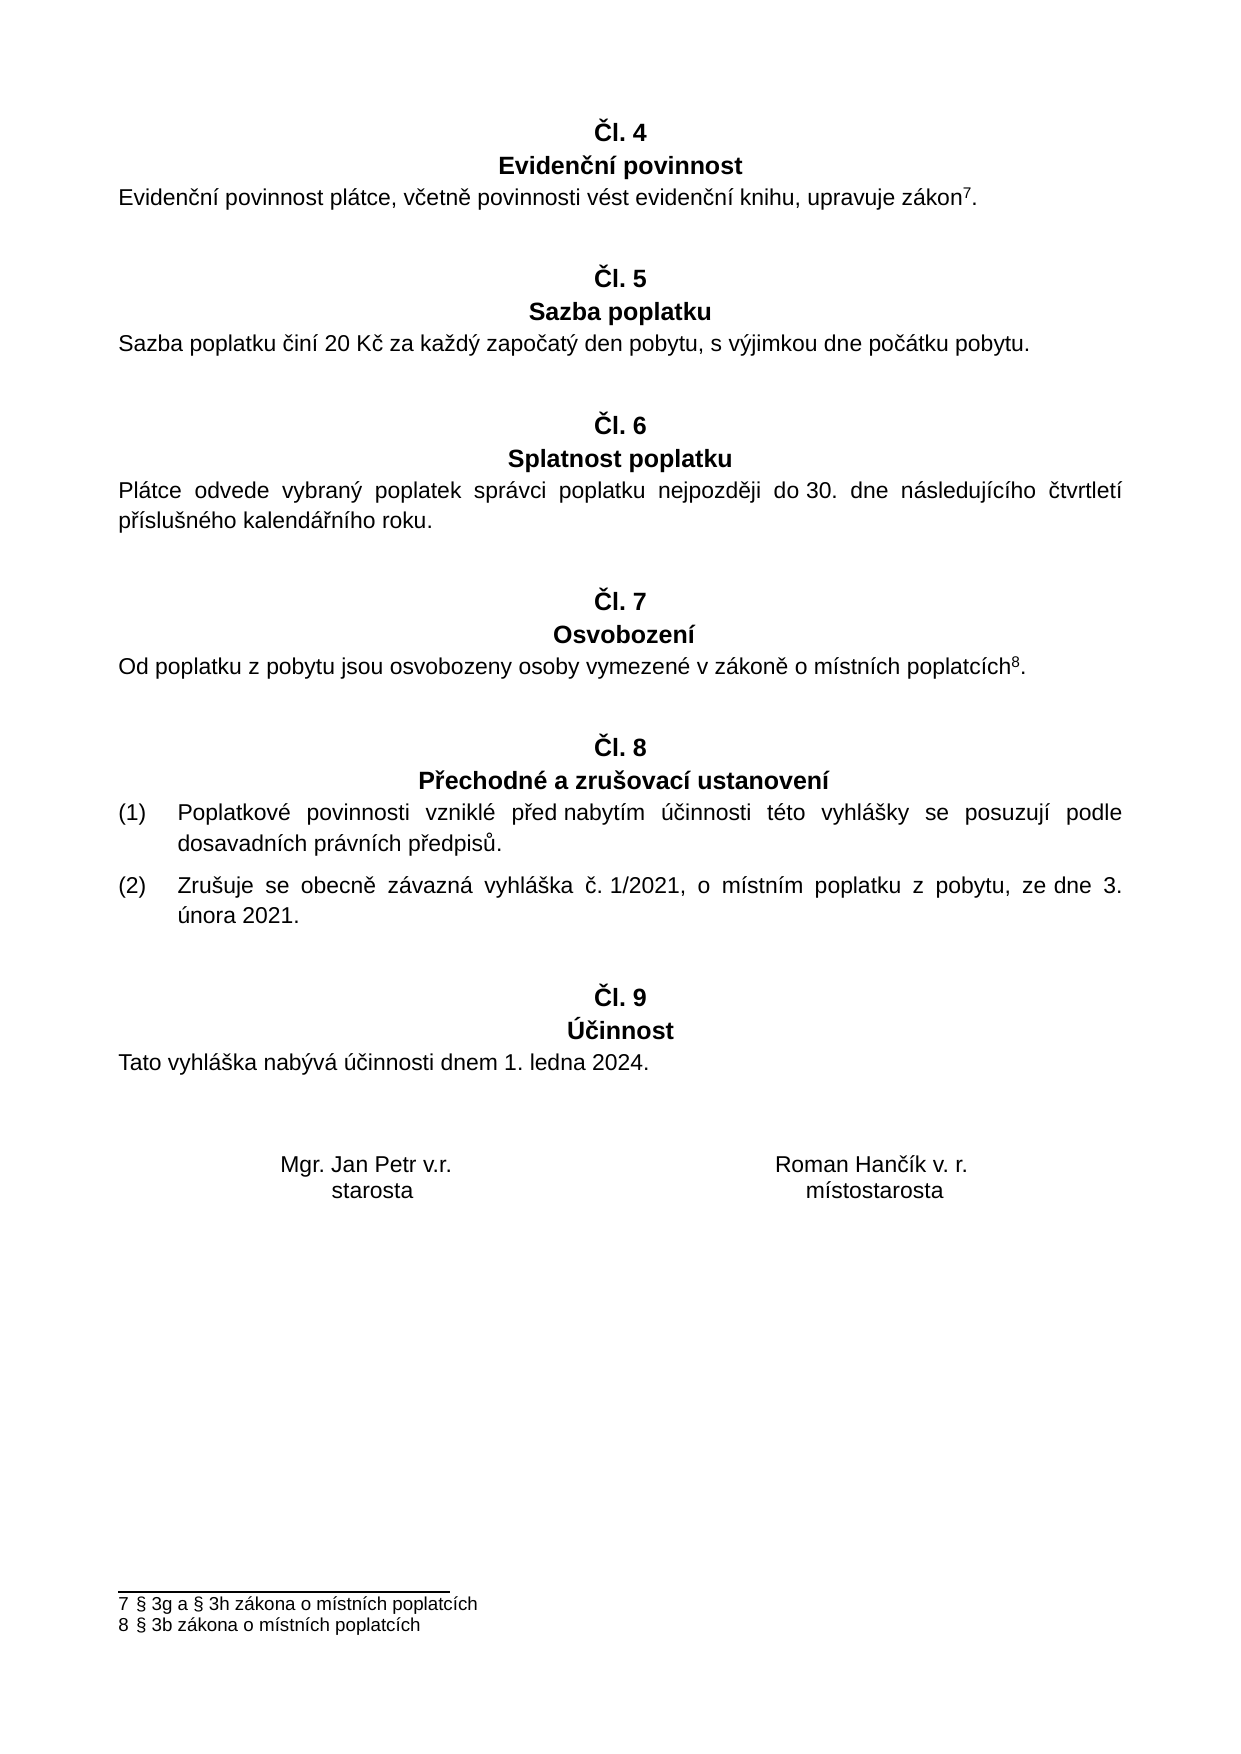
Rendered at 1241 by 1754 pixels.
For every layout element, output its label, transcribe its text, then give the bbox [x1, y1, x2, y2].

text Sazba poplatku činí 20 Kč za každý započatý den pobytu, s výjimkou dne počátku pobytu. [118, 330, 1122, 357]
text Plátce odvede vybraný poplatek správci poplatku nejpozději do 30. dne následujícího čtvrtletí příslušného kalendářního roku. [118, 477, 1122, 533]
subtitle Čl. 6 Splatnost poplatku [118, 411, 1122, 472]
text § 3g a § 3h zákona o místních poplatcích [118, 1592, 1122, 1614]
text § 3b zákona o místních poplatcích [118, 1614, 1122, 1635]
subtitle Čl. 7 Osvobození [118, 587, 1122, 649]
subtitle Čl. 5 Sazba poplatku [118, 264, 1122, 326]
table_cell [620, 1210, 1122, 1328]
table_header Mgr. Jan Petr v.r. starosta [118, 1091, 620, 1209]
text Od poplatku z pobytu jsou osvobozeny osoby vymezené v zákoně o místních poplatcích. [118, 653, 1122, 679]
list Zrušuje se obecně závazná vyhláška č. 1/2021, o místním poplatku z pobytu, ze dne 3. února 2021. [118, 872, 1122, 929]
subtitle Čl. 9 Účinnost [118, 983, 1122, 1044]
table_header Roman Hančík v. r. místostarosta [620, 1091, 1122, 1209]
table_cell [118, 1210, 620, 1328]
subtitle Čl. 8 Přechodné a zrušovací ustanovení [118, 733, 1122, 795]
subtitle Čl. 4 Evidenční povinnost [118, 118, 1122, 180]
text Evidenční povinnost plátce, včetně povinnosti vést evidenční knihu, upravuje zákon. [118, 184, 1122, 211]
list Poplatkové povinnosti vzniklé před nabytím účinnosti této vyhlášky se posuzují podle dosavadních právních předpisů. [118, 799, 1122, 856]
text Tato vyhláška nabývá účinnosti dnem 1. ledna 2024. [118, 1049, 1122, 1075]
